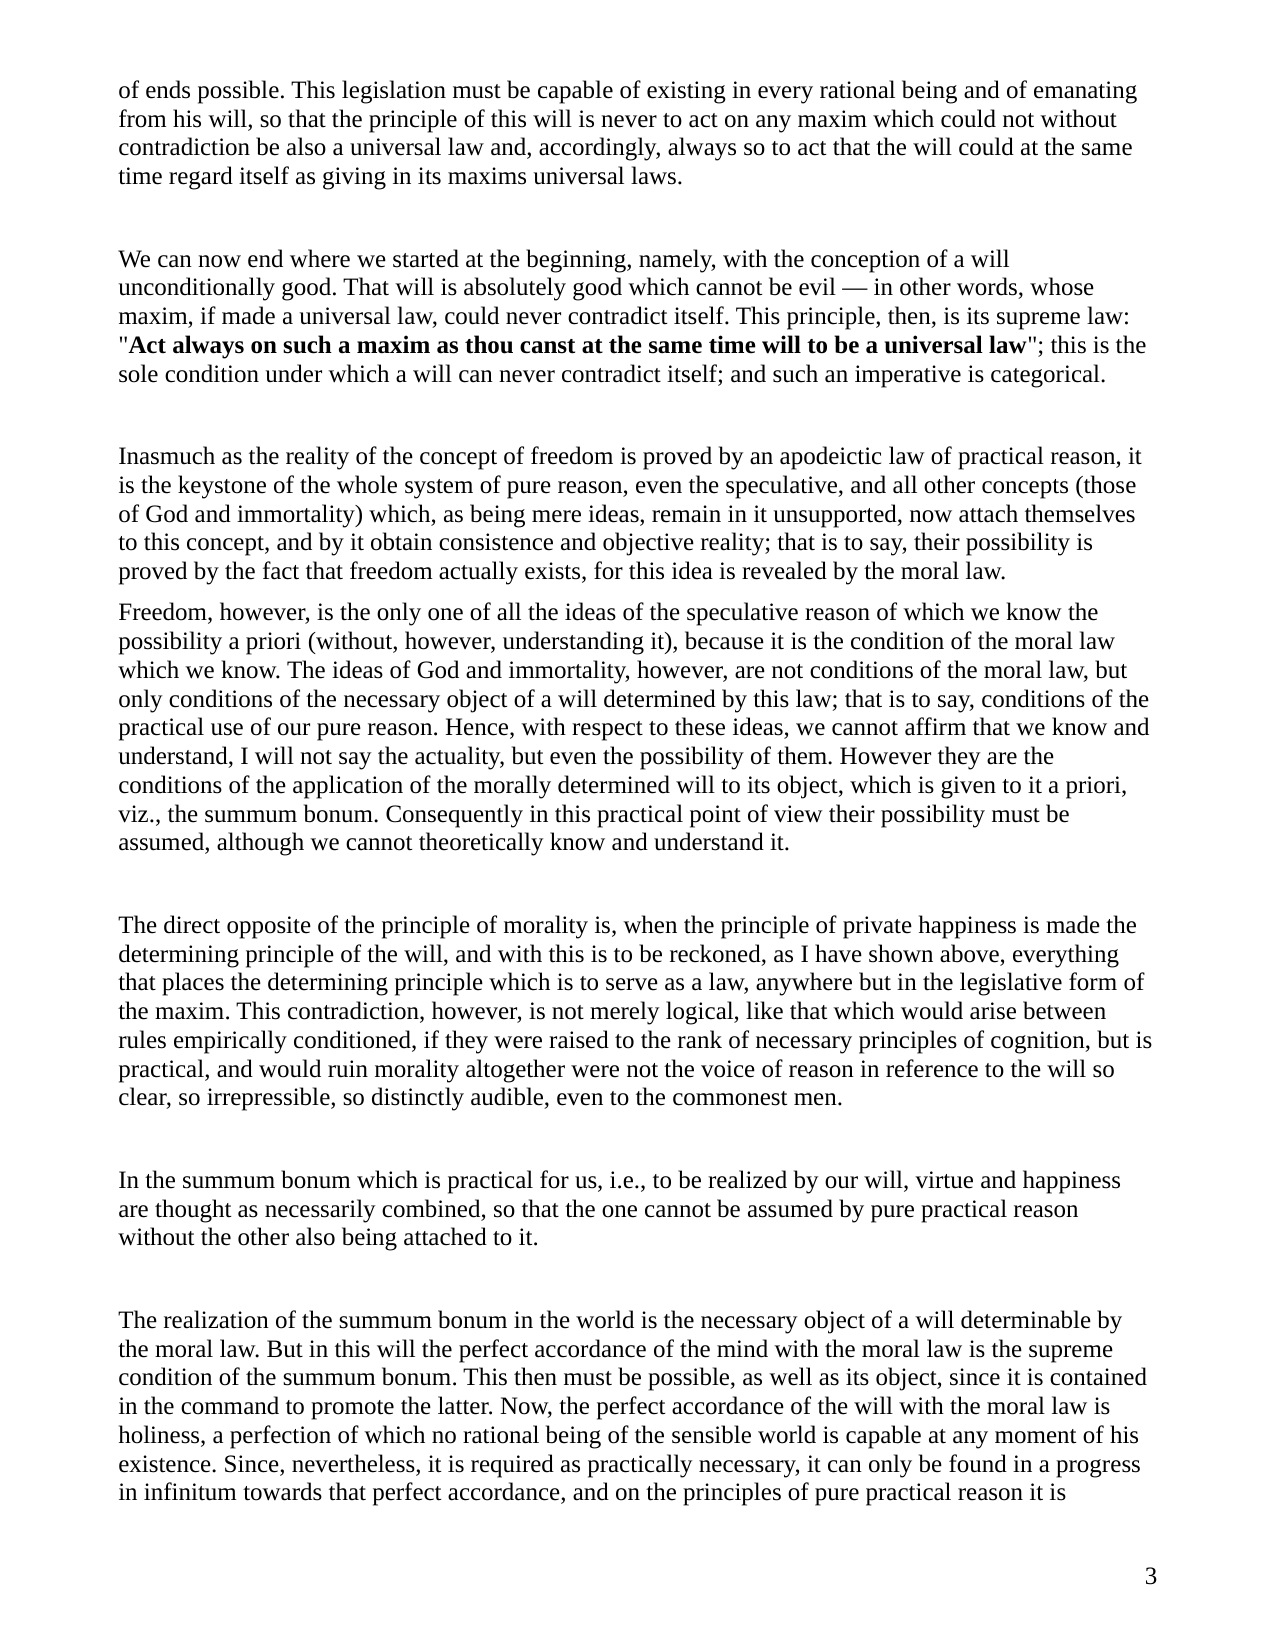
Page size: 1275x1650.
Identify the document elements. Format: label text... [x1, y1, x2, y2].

text In the summum bonum which is practical for us, i.e., to be realized by our will, virtue and happiness are thought as necessarily combined, so that the one cannot be assumed by pure practical reason without the other also being attached to it. [118, 1165, 1157, 1251]
text of ends possible. This legislation must be capable of existing in every rational being and of emanating from his will, so that the principle of this will is never to act on any maxim which could not without contradiction be also a universal law and, accordingly, always so to act that the will could at the same time regard itself as giving in its maxims universal laws. [118, 75, 1157, 190]
text Inasmuch as the reality of the concept of freedom is proved by an apodeictic law of practical reason, it is the keystone of the whole system of pure reason, even the speculative, and all other concepts (those of God and immortality) which, as being mere ideas, remain in it unsupported, now attach themselves to this concept, and by it obtain consistence and objective reality; that is to say, their possibility is proved by the fact that freedom actually exists, for this idea is revealed by the moral law. [118, 441, 1157, 585]
text The realization of the summum bonum in the world is the necessary object of a will determinable by the moral law. But in this will the perfect accordance of the mind with the moral law is the supreme condition of the summum bonum. This then must be possible, as well as its object, since it is contained in the command to promote the latter. Now, the perfect accordance of the will with the moral law is holiness, a perfection of which no rational being of the sensible world is capable at any moment of his existence. Since, nevertheless, it is required as practically necessary, it can only be found in a progress in infinitum towards that perfect accordance, and on the principles of pure practical reason it is [118, 1305, 1157, 1506]
text Freedom, however, is the only one of all the ideas of the speculative reason of which we know the possibility a priori (without, however, understanding it), because it is the condition of the moral law which we know. The ideas of God and immortality, however, are not conditions of the moral law, but only conditions of the necessary object of a will determined by this law; that is to say, conditions of the practical use of our pure reason. Hence, with respect to these ideas, we cannot affirm that we know and understand, I will not say the actuality, but even the possibility of them. However they are the conditions of the application of the morally determined will to its object, which is given to it a priori, viz., the summum bonum. Consequently in this practical point of view their possibility must be assumed, although we cannot theoretically know and understand it. [118, 597, 1157, 856]
text The direct opposite of the principle of morality is, when the principle of private happiness is made the determining principle of the will, and with this is to be reckoned, as I have shown above, everything that places the determining principle which is to serve as a law, anywhere but in the legislative form of the maxim. This contradiction, however, is not merely logical, like that which would arise between rules empirically conditioned, if they were raised to the rank of necessary principles of cognition, but is practical, and would ruin morality altogether were not the voice of reason in reference to the will so clear, so irrepressible, so distinctly audible, even to the commonest men. [118, 910, 1157, 1111]
text We can now end where we started at the beginning, namely, with the conception of a will unconditionally good. That will is absolutely good which cannot be evil — in other words, whose maxim, if made a universal law, could never contradict itself. This principle, then, is its supreme law: "Act always on such a maxim as thou canst at the same time will to be a universal law"; this is the sole condition under which a will can never contradict itself; and such an imperative is categorical. [118, 244, 1157, 387]
